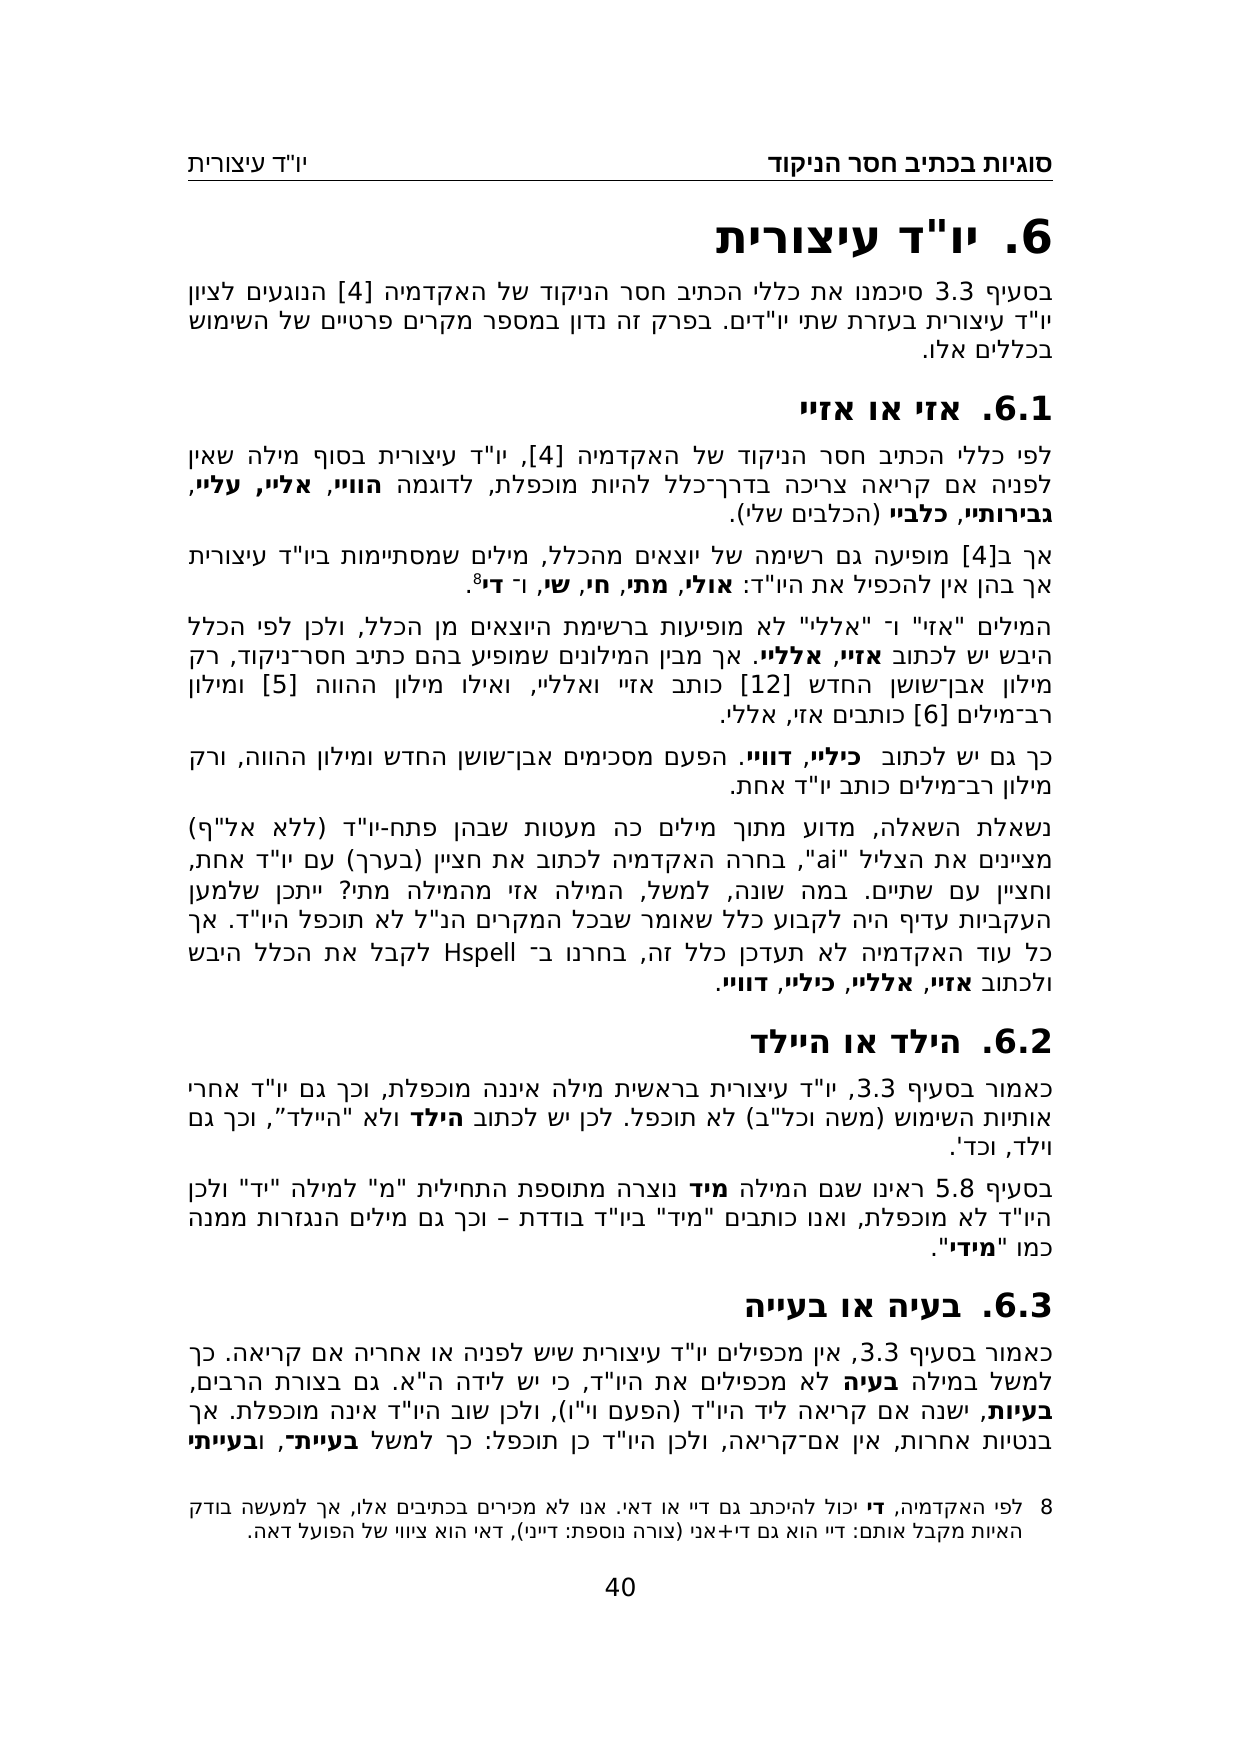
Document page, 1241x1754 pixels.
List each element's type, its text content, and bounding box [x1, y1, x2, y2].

text המילים "אזי" ו־ "אללי" לא מופיעות ברשימת היוצאים מן הכלל, ולכן לפי הכלל היבש יש לכתוב אזיי, אלליי. אך מבין המילונים שמופיע בהם כתיב חסר־ניקוד, רק מילון אבן־שושן החדש [12] כותב אזיי ואלליי, ואילו מילון ההווה [5] ומילון רב־מילים [6] כותבים אזי, אללי. [187, 612, 1053, 729]
text נשאלת השאלה, מדוע מתוך מילים כה מעטות שבהן פתח-יו"ד (ללא אל"ף) מציינים את הצליל "ai", בחרה האקדמיה לכתוב את חציין (בערך) עם יו"ד אחת, וחציין עם שתיים. במה שונה, למשל, המילה אזי מהמילה מתי? ייתכן שלמען העקביות עדיף היה לקבוע כלל שאומר שבכל המקרים הנ"ל לא תוכפל היו"ד. אך כל עוד האקדמיה לא תעדכן כלל זה, בחרנו ב־ Hspell לקבל את הכלל היבש ולכתוב אזיי, אלליי, כיליי, דוויי. [187, 813, 1053, 998]
text לפי כללי הכתיב חסר הניקוד של האקדמיה [4], יו"ד עיצורית בסוף מילה שאין לפניה אם קריאה צריכה בדרך־כלל להיות מוכפלת, לדוגמה הוויי, אליי, עליי, גבירותיי, כלביי (הכלבים שלי). [187, 441, 1053, 529]
subtitle אזי או אזיי [187, 390, 1053, 428]
list כאמור בסעיף 3.3, יו"ד עיצורית בראשית מילה איננה מוכפלת, וכך גם יו"ד אחרי אותיות השימוש (משה וכל"ב) לא תוכפל. לכן יש לכתוב הילד ולא "היילד”, וכך גם וילד, וכד'. [187, 1074, 1091, 1162]
text כך גם יש לכתוב כיליי, דוויי. הפעם מסכימים אבן־שושן החדש ומילון ההווה, ורק מילון רב־מילים כותב יו"ד אחת. [187, 742, 1053, 800]
subtitle בעיה או בעייה [187, 1287, 1053, 1326]
text כאמור בסעיף 3.3, אין מכפילים יו"ד עיצורית שיש לפניה או אחריה אם קריאה. כך למשל במילה בעיה לא מכפילים את היו"ד, כי יש לידה ה"א. גם בצורת הרבים, בעיות, ישנה אם קריאה ליד היו"ד (הפעם וי"ו), ולכן שוב היו"ד אינה מוכפלת. אך בנטיות אחרות, אין אם־קריאה, ולכן היו"ד כן תוכפל: כך למשל בעיית־, ובעייתי [187, 1338, 1053, 1455]
text אך ב[4] מופיעה גם רשימה של יוצאים מהכלל, מילים שמסתיימות ביו"ד עיצורית אך בהן אין להכפיל את היו"ד: אולי, מתי, חי, שי, ו־ די. [187, 541, 1053, 600]
subtitle יו"ד עיצורית [187, 210, 1053, 264]
text בסעיף 5.8 ראינו שגם המילה מיד נוצרה מתוספת התחילית "מ" למילה "יד" ולכן היו"ד לא מוכפלת, ואנו כותבים "מיד" ביו"ד בודדת – וכך גם מילים הנגזרות ממנה כמו "מידי". [187, 1174, 1053, 1262]
text לפי האקדמיה, די יכול להיכתב גם דיי או דאי. אנו לא מכירים בכתיבים אלו, אך למעשה בודק האיות מקבל אותם: דיי הוא גם די+אני (צורה נוספת: דייני), דאי הוא ציווי של הפועל דאה. [187, 1495, 1053, 1543]
text בסעיף 3.3 סיכמנו את כללי הכתיב חסר הניקוד של האקדמיה [4] הנוגעים לציון יו"ד עיצורית בעזרת שתי יו"דים. בפרק זה נדון במספר מקרים פרטיים של השימוש בכללים אלו. [187, 277, 1053, 365]
subtitle הילד או היילד [187, 1023, 1053, 1061]
